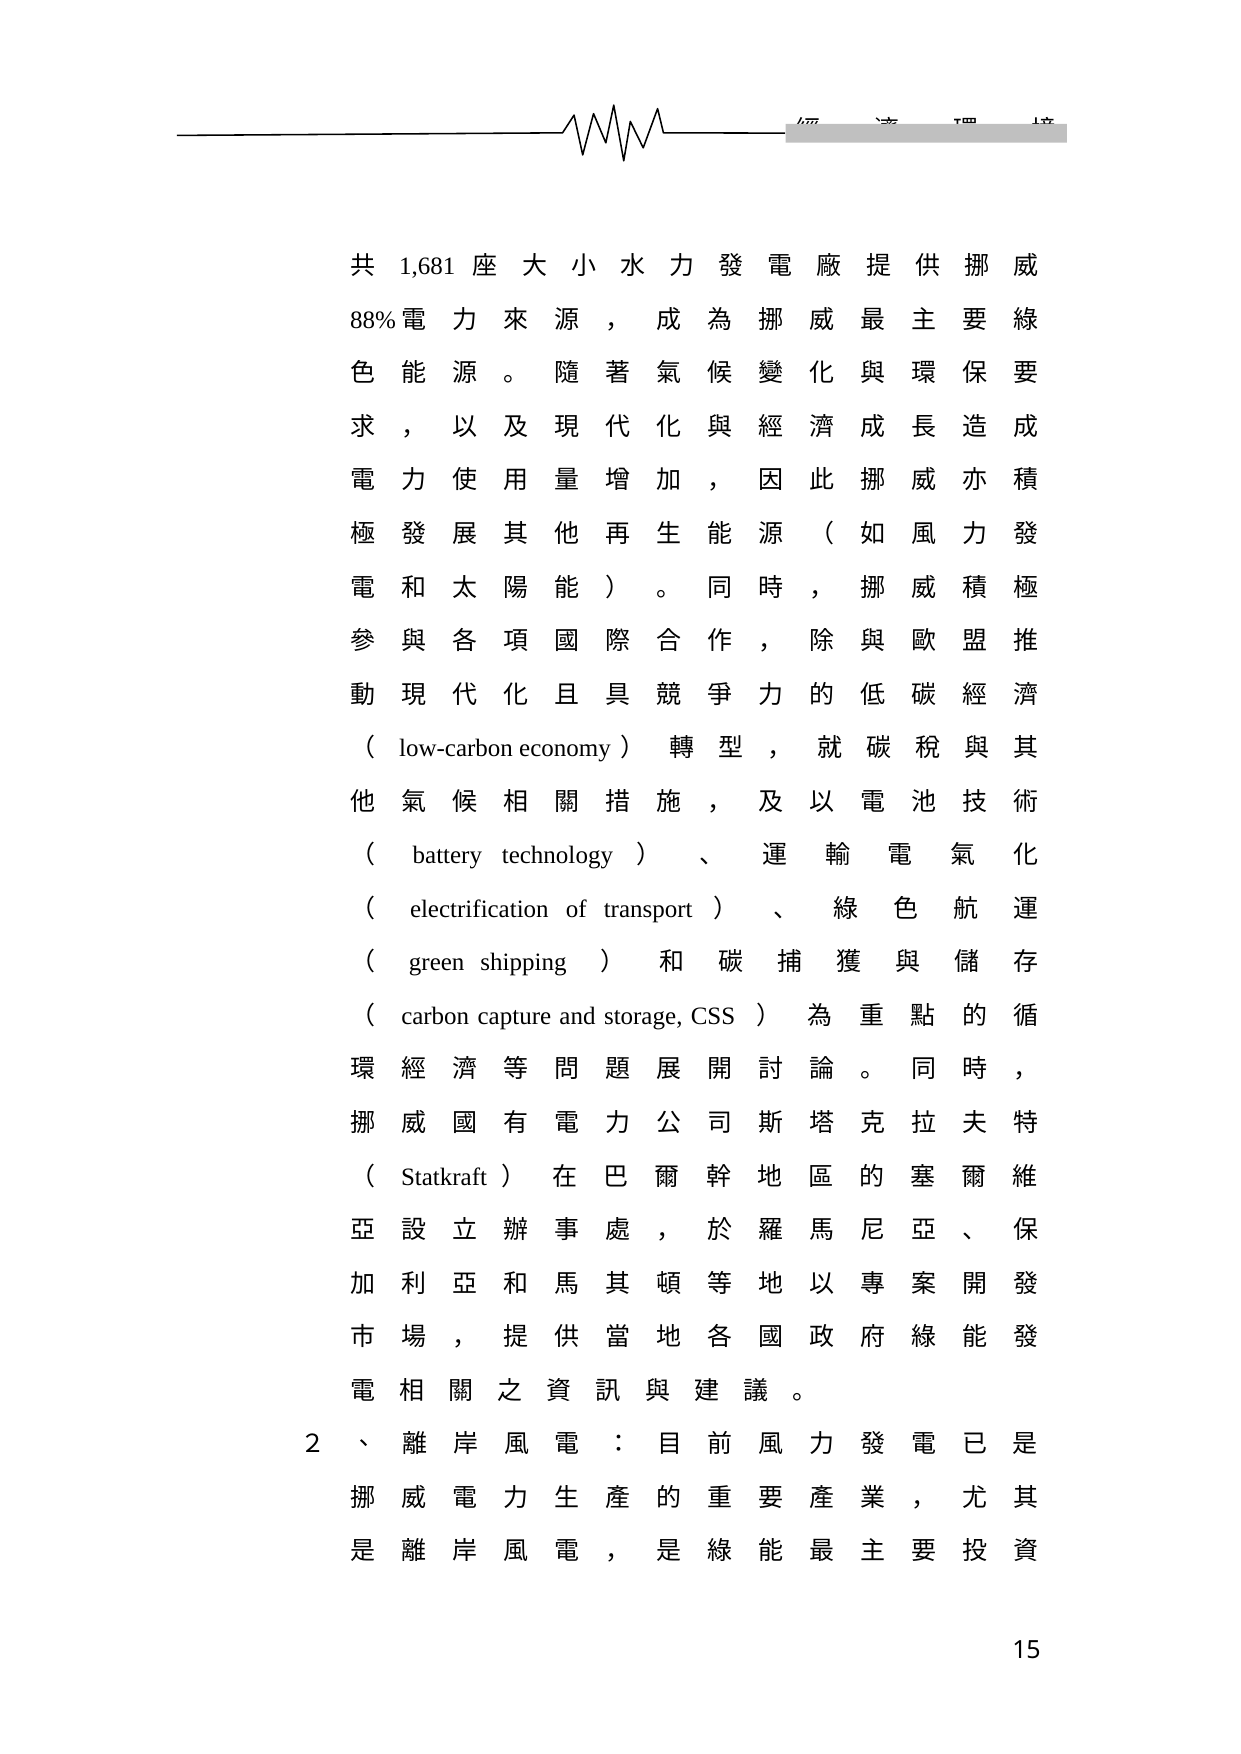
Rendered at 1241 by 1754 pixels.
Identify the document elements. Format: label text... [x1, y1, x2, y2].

text 共1,681座大小水力發電廠提供挪威88%電力來源，成為挪威最主要綠色能源。隨著氣候變化與環保要求，以及現代化與經濟成長造成電力使用量增加，因此挪威亦積極發展其他再生能源（如風力發電和太陽能）。同時，挪威積極參與各項國際合作，除與歐盟推動現代化且具競爭力的低碳經濟（low-carbon economy）轉型，就碳稅與其他氣候相關措施，及以電池技術（battery technology）、運輸電氣化（electrification of transport）、綠色航運（green shipping）和碳捕獲與儲存（carbon capture and storage, CSS）為重點的循環經濟等問題展開討論。同時，挪威國有電力公司斯塔克拉夫特（Statkraft）在巴爾幹地區的塞爾維亞設立辦事處，於羅馬尼亞、保加利亞和馬其頓等地以專案開發市場，提供當地各國政府綠能發電相關之資訊與建議。 [276, 237, 1063, 1415]
text ２、離岸風電：目前風力發電已是挪威電力生產的重要產業，尤其是離岸風電，是綠能最主要投資 [276, 1415, 1063, 1576]
